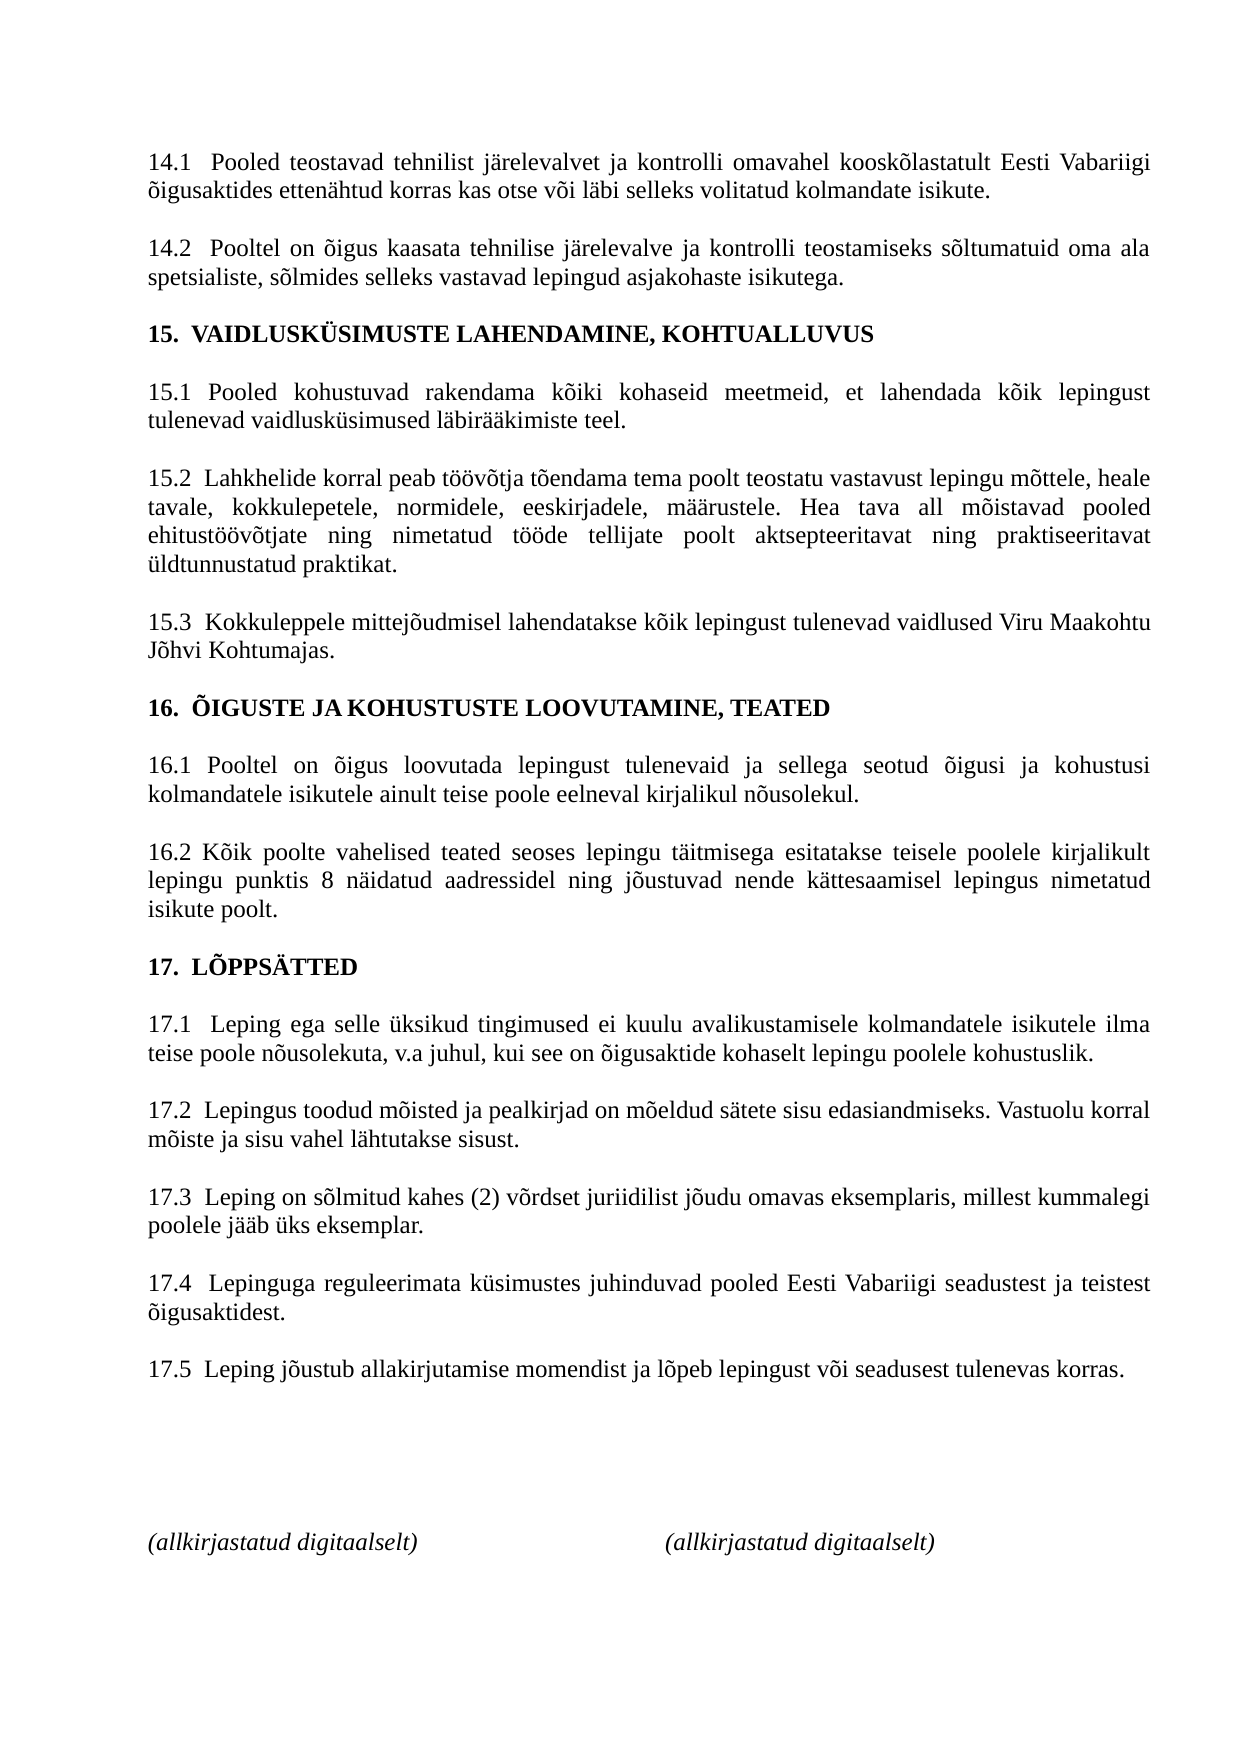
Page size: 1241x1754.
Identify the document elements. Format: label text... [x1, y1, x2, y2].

text 17.4 Lepinguga reguleerimata küsimustes juhinduvad pooled Eesti Vabariigi seadustest ja teistest õigusaktidest. [148, 1268, 1152, 1326]
text 15. VAIDLUSKÜSIMUSTE LAHENDAMINE, KOHTUALLUVUS [148, 319, 1152, 348]
text 17. LÕPPSÄTTED [148, 952, 1152, 981]
text 17.3 Leping on sõlmitud kahes (2) võrdset juriidilist jõudu omavas eksemplaris, millest kummalegi poolele jääb üks eksemplar. [148, 1182, 1152, 1239]
text 16.2 Kõik poolte vahelised teated seoses lepingu täitmisega esitatakse teisele poolele kirjalikult lepingu punktis 8 näidatud aadressidel ning jõustuvad nende kättesaamisel lepingus nimetatud isikute poolt. [148, 837, 1152, 923]
text 17.2 Lepingus toodud mõisted ja pealkirjad on mõeldud sätete sisu edasiandmiseks. Vastuolu korral mõiste ja sisu vahel lähtutakse sisust. [148, 1096, 1152, 1153]
text 17.5 Leping jõustub allakirjutamise momendist ja lõpeb lepingust või seadusest tulenevas korras. [148, 1354, 1152, 1383]
text 15.2 Lahkhelide korral peab töövõtja tõendama tema poolt teostatu vastavust lepingu mõttele, heale tavale, kokkulepetele, normidele, eeskirjadele, määrustele. Hea tava all mõistavad pooled ehitustöövõtjate ning nimetatud tööde tellijate poolt aktsepteeritavat ning praktiseeritavat üldtunnustatud praktikat. [148, 463, 1152, 578]
text 17.1 Leping ega selle üksikud tingimused ei kuulu avalikustamisele kolmandatele isikutele ilma teise poole nõusolekuta, v.a juhul, kui see on õigusaktide kohaselt lepingu poolele kohustuslik. [148, 1009, 1152, 1067]
text (allkirjastatud digitaalselt) (allkirjastatud digitaalselt) [148, 1527, 1152, 1556]
text 16.1 Pooltel on õigus loovutada lepingust tulenevaid ja sellega seotud õigusi ja kohustusi kolmandatele isikutele ainult teise poole eelneval kirjalikul nõusolekul. [148, 751, 1152, 808]
text 14.1 Pooled teostavad tehnilist järelevalvet ja kontrolli omavahel kooskõlastatult Eesti Vabariigi õigusaktides ettenähtud korras kas otse või läbi selleks volitatud kolmandate isikute. [148, 147, 1152, 204]
text 16. ÕIGUSTE JA KOHUSTUSTE LOOVUTAMINE, TEATED [148, 693, 1152, 722]
text 15.1 Pooled kohustuvad rakendama kõiki kohaseid meetmeid, et lahendada kõik lepingust tulenevad vaidlusküsimused läbirääkimiste teel. [148, 377, 1152, 434]
text 15.3 Kokkuleppele mittejõudmisel lahendatakse kõik lepingust tulenevad vaidlused Viru Maakohtu Jõhvi Kohtumajas. [148, 607, 1152, 664]
text 14.2 Pooltel on õigus kaasata tehnilise järelevalve ja kontrolli teostamiseks sõltumatuid oma ala spetsialiste, sõlmides selleks vastavad lepingud asjakohaste isikutega. [148, 233, 1152, 291]
